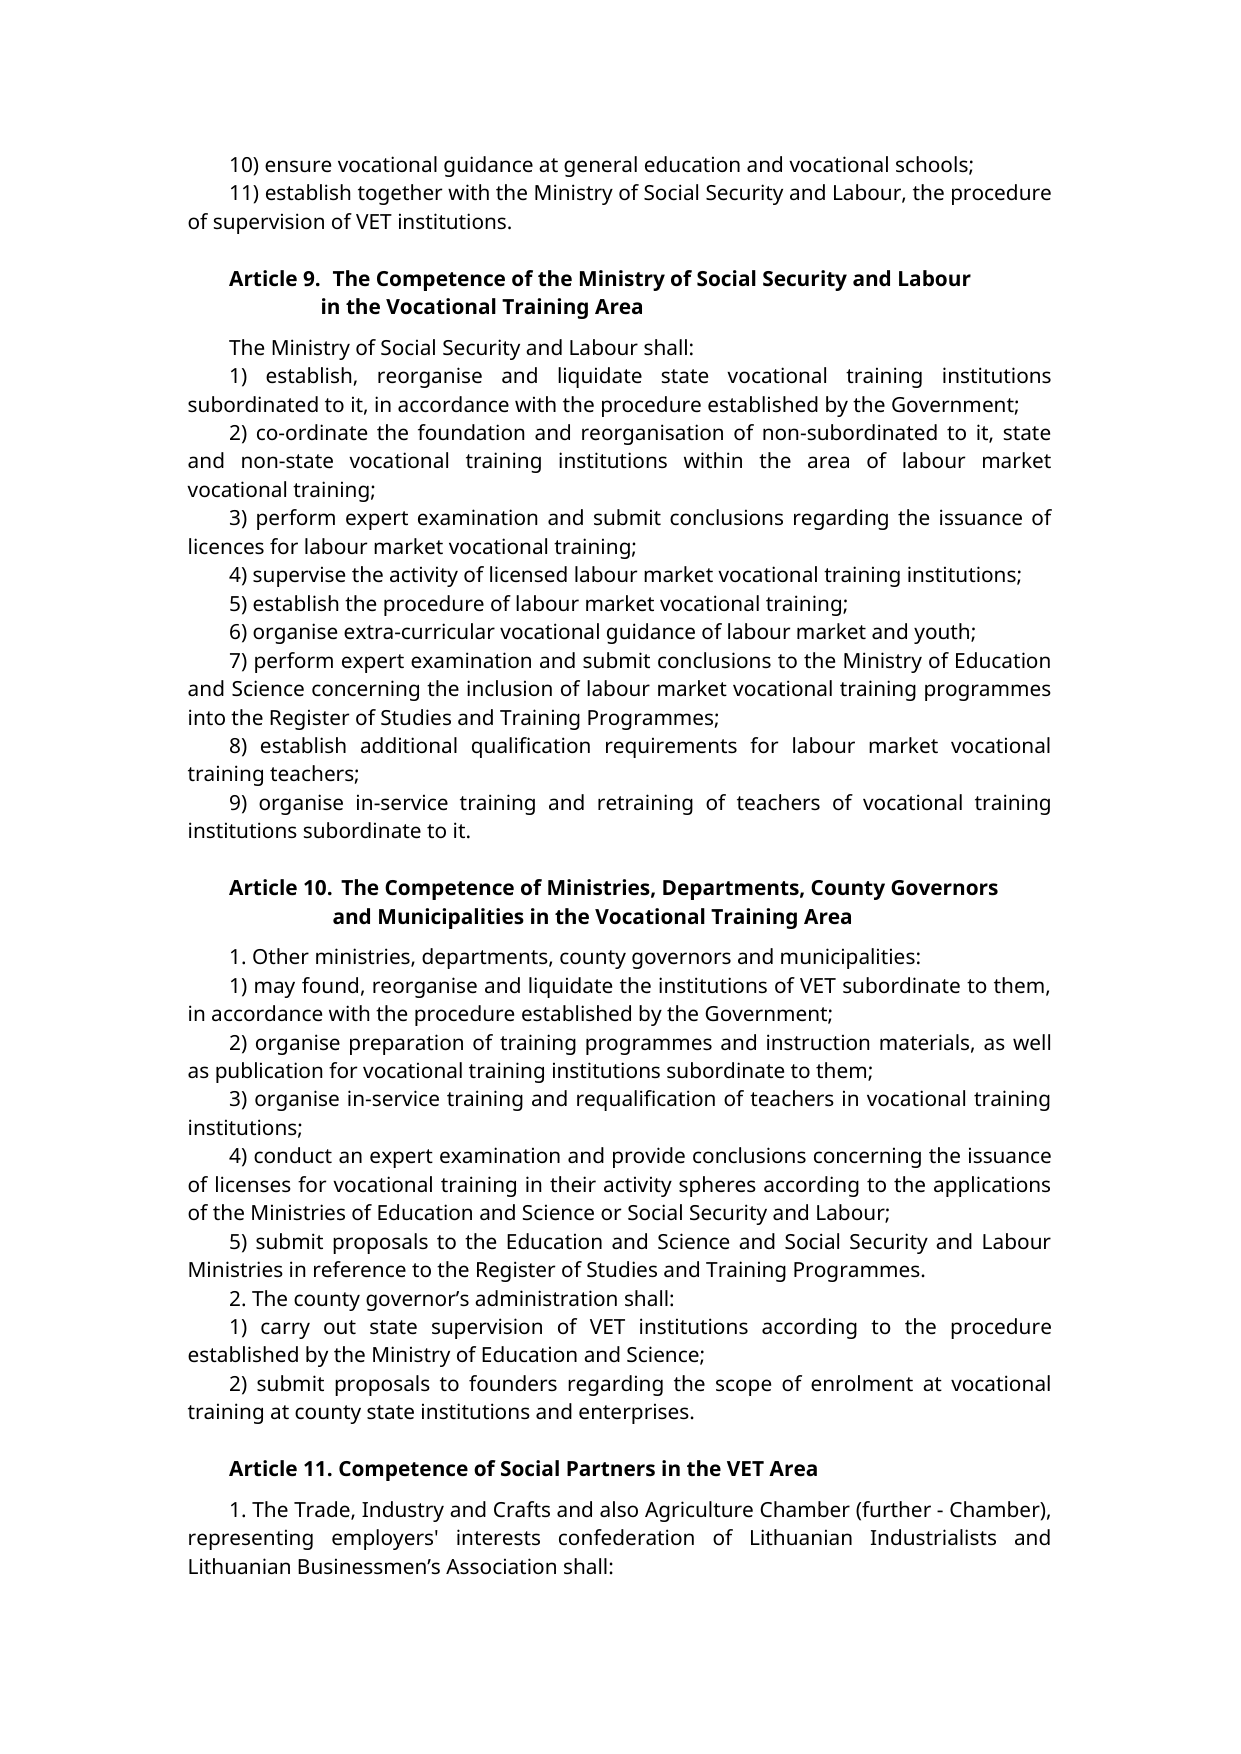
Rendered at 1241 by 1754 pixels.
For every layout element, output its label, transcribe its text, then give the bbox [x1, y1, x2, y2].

text 5) establish the procedure of labour market vocational training; [187, 589, 1053, 617]
text 8) establish additional qualification requirements for labour market vocational training teachers; [187, 731, 1053, 788]
text 7) perform expert examination and submit conclusions to the Ministry of Education and Science concerning the inclusion of labour market vocational training programmes into the Register of Studies and Training Programmes; [187, 646, 1053, 731]
text 1. The Trade, Industry and Crafts and also Agriculture Chamber (further - Chamber), representing employers' interests confederation of Lithuanian Industrialists and Lithuanian Businessmen’s Association shall: [187, 1495, 1053, 1580]
text 10) ensure vocational guidance at general education and vocational schools; [187, 150, 1053, 178]
text Article 11. Competence of Social Partners in the VET Area [187, 1454, 1053, 1483]
text 11) establish together with the Ministry of Social Security and Labour, the procedure of supervision of VET institutions. [187, 178, 1053, 235]
text 4) conduct an expert examination and provide conclusions concerning the issuance of licenses for vocational training in their activity spheres according to the applications of the Ministries of Education and Science or Social Security and Labour; [187, 1141, 1053, 1227]
text 3) perform expert examination and submit conclusions regarding the issuance of licences for labour market vocational training; [187, 503, 1053, 560]
text 1) establish, reorganise and liquidate state vocational training institutions subordinated to it, in accordance with the procedure established by the Government; [187, 361, 1053, 418]
text 3) organise in-service training and requalification of teachers in vocational training institutions; [187, 1084, 1053, 1141]
text 2) co-ordinate the foundation and reorganisation of non-subordinated to it, state and non-state vocational training institutions within the area of labour market vocational training; [187, 418, 1053, 503]
text 2) submit proposals to founders regarding the scope of enrolment at vocational training at county state institutions and enterprises. [187, 1369, 1053, 1426]
text The Ministry of Social Security and Labour shall: [187, 333, 1053, 361]
text 4) supervise the activity of licensed labour market vocational training institutions; [187, 560, 1053, 589]
text 2. The county governor’s administration shall: [187, 1284, 1053, 1312]
text 2) organise preparation of training programmes and instruction materials, as well as publication for vocational training institutions subordinate to them; [187, 1028, 1053, 1084]
text Article 10. The Competence of Ministries, Departments, County Governors and Municipalities in the Vocational Training Area [187, 873, 1053, 930]
text Article 9. The Competence of the Ministry of Social Security and Labour in the Vocational Training Area [187, 264, 1053, 321]
text 1. Other ministries, departments, county governors and municipalities: [187, 942, 1053, 971]
text 1) carry out state supervision of VET institutions according to the procedure established by the Ministry of Education and Science; [187, 1312, 1053, 1369]
text 6) organise extra-curricular vocational guidance of labour market and youth; [187, 617, 1053, 646]
text 9) organise in-service training and retraining of teachers of vocational training institutions subordinate to it. [187, 788, 1053, 845]
text 1) may found, reorganise and liquidate the institutions of VET subordinate to them, in accordance with the procedure established by the Government; [187, 971, 1053, 1028]
text 5) submit proposals to the Education and Science and Social Security and Labour Ministries in reference to the Register of Studies and Training Programmes. [187, 1227, 1053, 1284]
